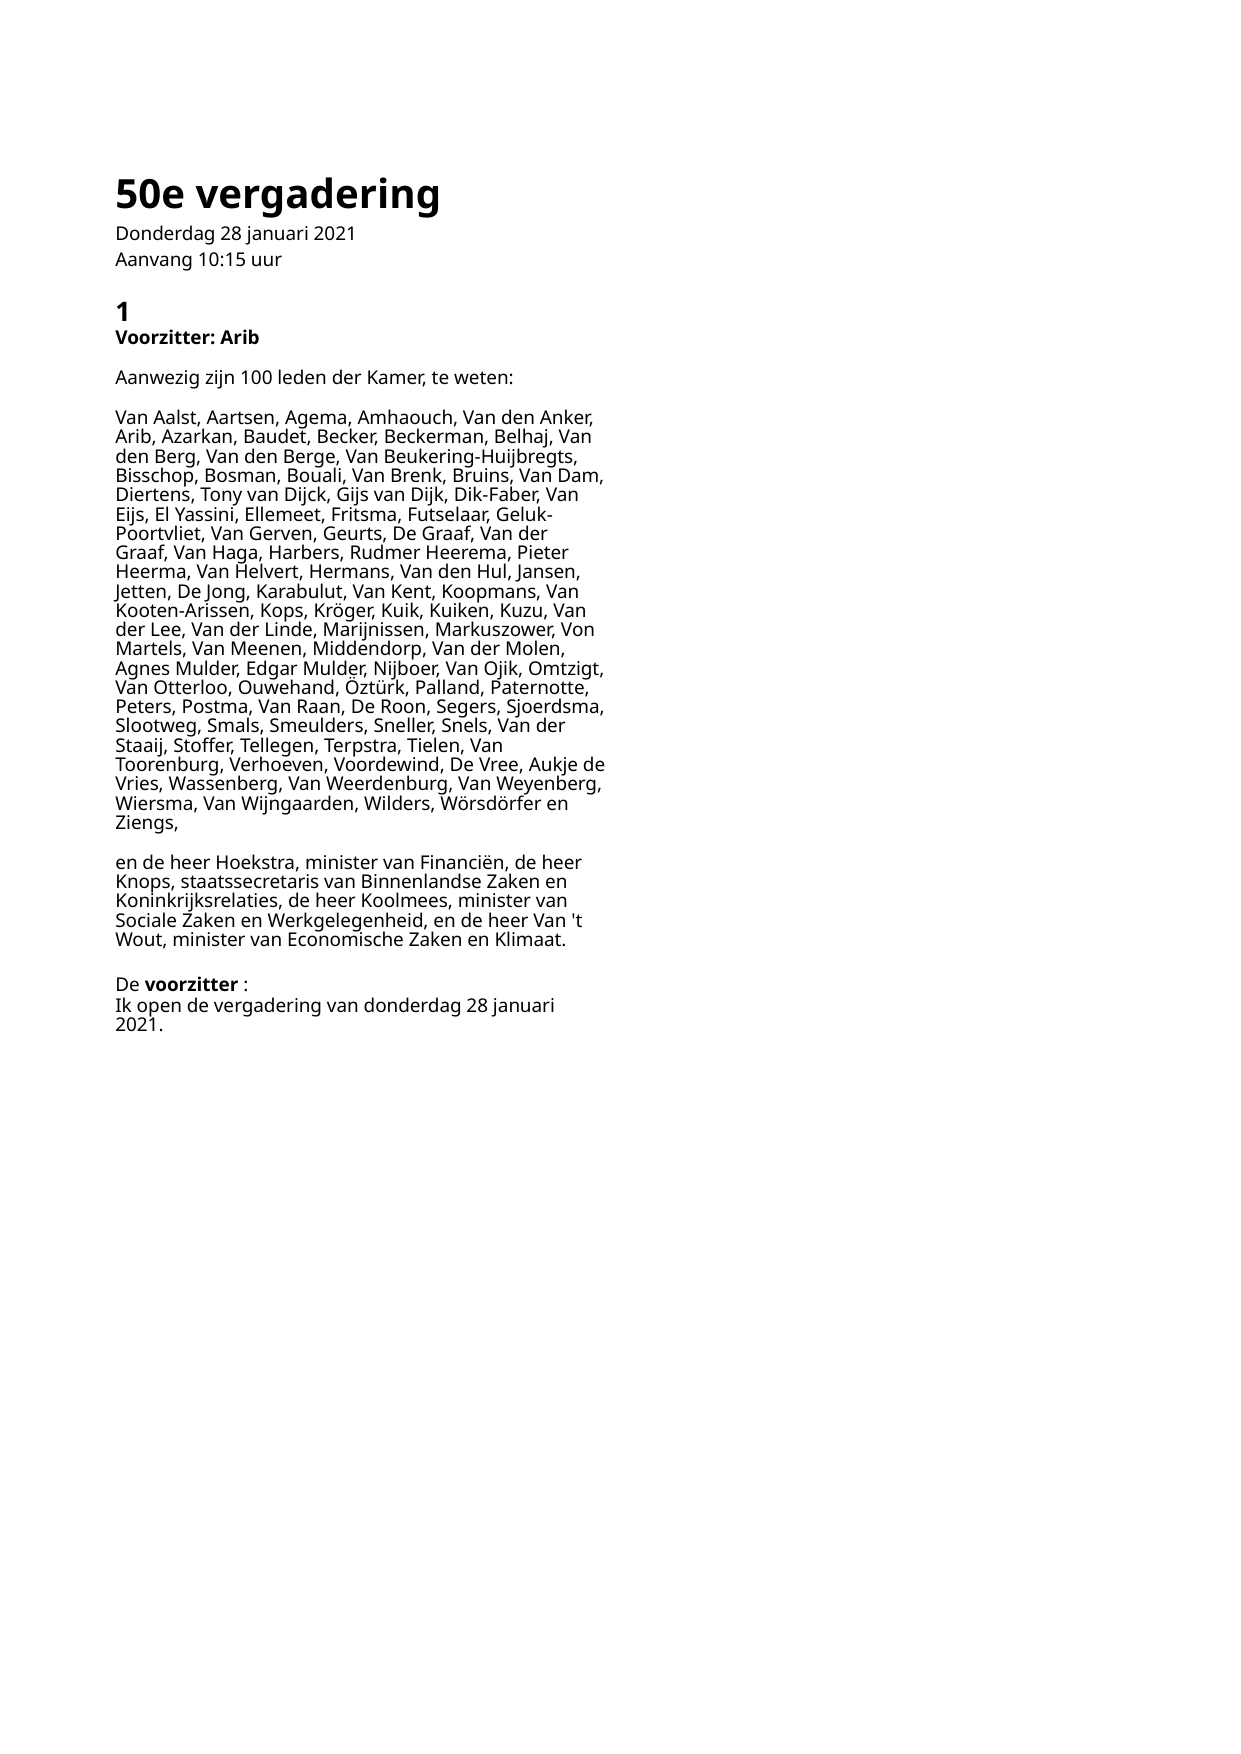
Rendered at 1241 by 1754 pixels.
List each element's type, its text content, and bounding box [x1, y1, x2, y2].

text Aanvang 10:15 uur [115, 246, 605, 272]
text en de heer Hoekstra, minister van Financiën, de heer Knops, staatssecretaris van Binnenlandse Zaken en Koninkrijksrelaties, de heer Koolmees, minister van Sociale Zaken en Werkgelegenheid, en de heer Van 't Wout, minister van Economische Zaken en Klimaat. [115, 854, 605, 950]
text De voorzitter : [115, 971, 605, 997]
text 50e vergadering [115, 165, 605, 220]
text Voorzitter: Arib [115, 329, 605, 348]
text Donderdag 28 januari 2021 [115, 220, 605, 246]
text 1 [115, 292, 605, 329]
text Ik open de vergadering van donderdag 28 januari 2021. [115, 997, 605, 1035]
text Van Aalst, Aartsen, Agema, Amhaouch, Van den Anker, Arib, Azarkan, Baudet, Becker, Beckerman, Belhaj, Van den Berg, Van den Berge, Van Beukering-Huijbregts, Bisschop, Bosman, Bouali, Van Brenk, Bruins, Van Dam, Diertens, Tony van Dijck, Gijs van Dijk, Dik-Faber, Van Eijs, El Yassini, Ellemeet, Fritsma, Futselaar, Geluk-Poortvliet, Van Gerven, Geurts, De Graaf, Van der Graaf, Van Haga, Harbers, Rudmer Heerema, Pieter Heerma, Van Helvert, Hermans, Van den Hul, Jansen, Jetten, De Jong, Karabulut, Van Kent, Koopmans, Van Kooten-Arissen, Kops, Kröger, Kuik, Kuiken, Kuzu, Van der Lee, Van der Linde, Marijnissen, Markuszower, Von Martels, Van Meenen, Middendorp, Van der Molen, Agnes Mulder, Edgar Mulder, Nijboer, Van Ojik, Omtzigt, Van Otterloo, Ouwehand, Öztürk, Palland, Paternotte, Peters, Postma, Van Raan, De Roon, Segers, Sjoerdsma, Slootweg, Smals, Smeulders, Sneller, Snels, Van der Staaij, Stoffer, Tellegen, Terpstra, Tielen, Van Toorenburg, Verhoeven, Voordewind, De Vree, Aukje de Vries, Wassenberg, Van Weerdenburg, Van Weyenberg, Wiersma, Van Wijngaarden, Wilders, Wörsdörfer en Ziengs, [115, 409, 605, 833]
text Aanwezig zijn 100 leden der Kamer, te weten: [115, 369, 605, 388]
